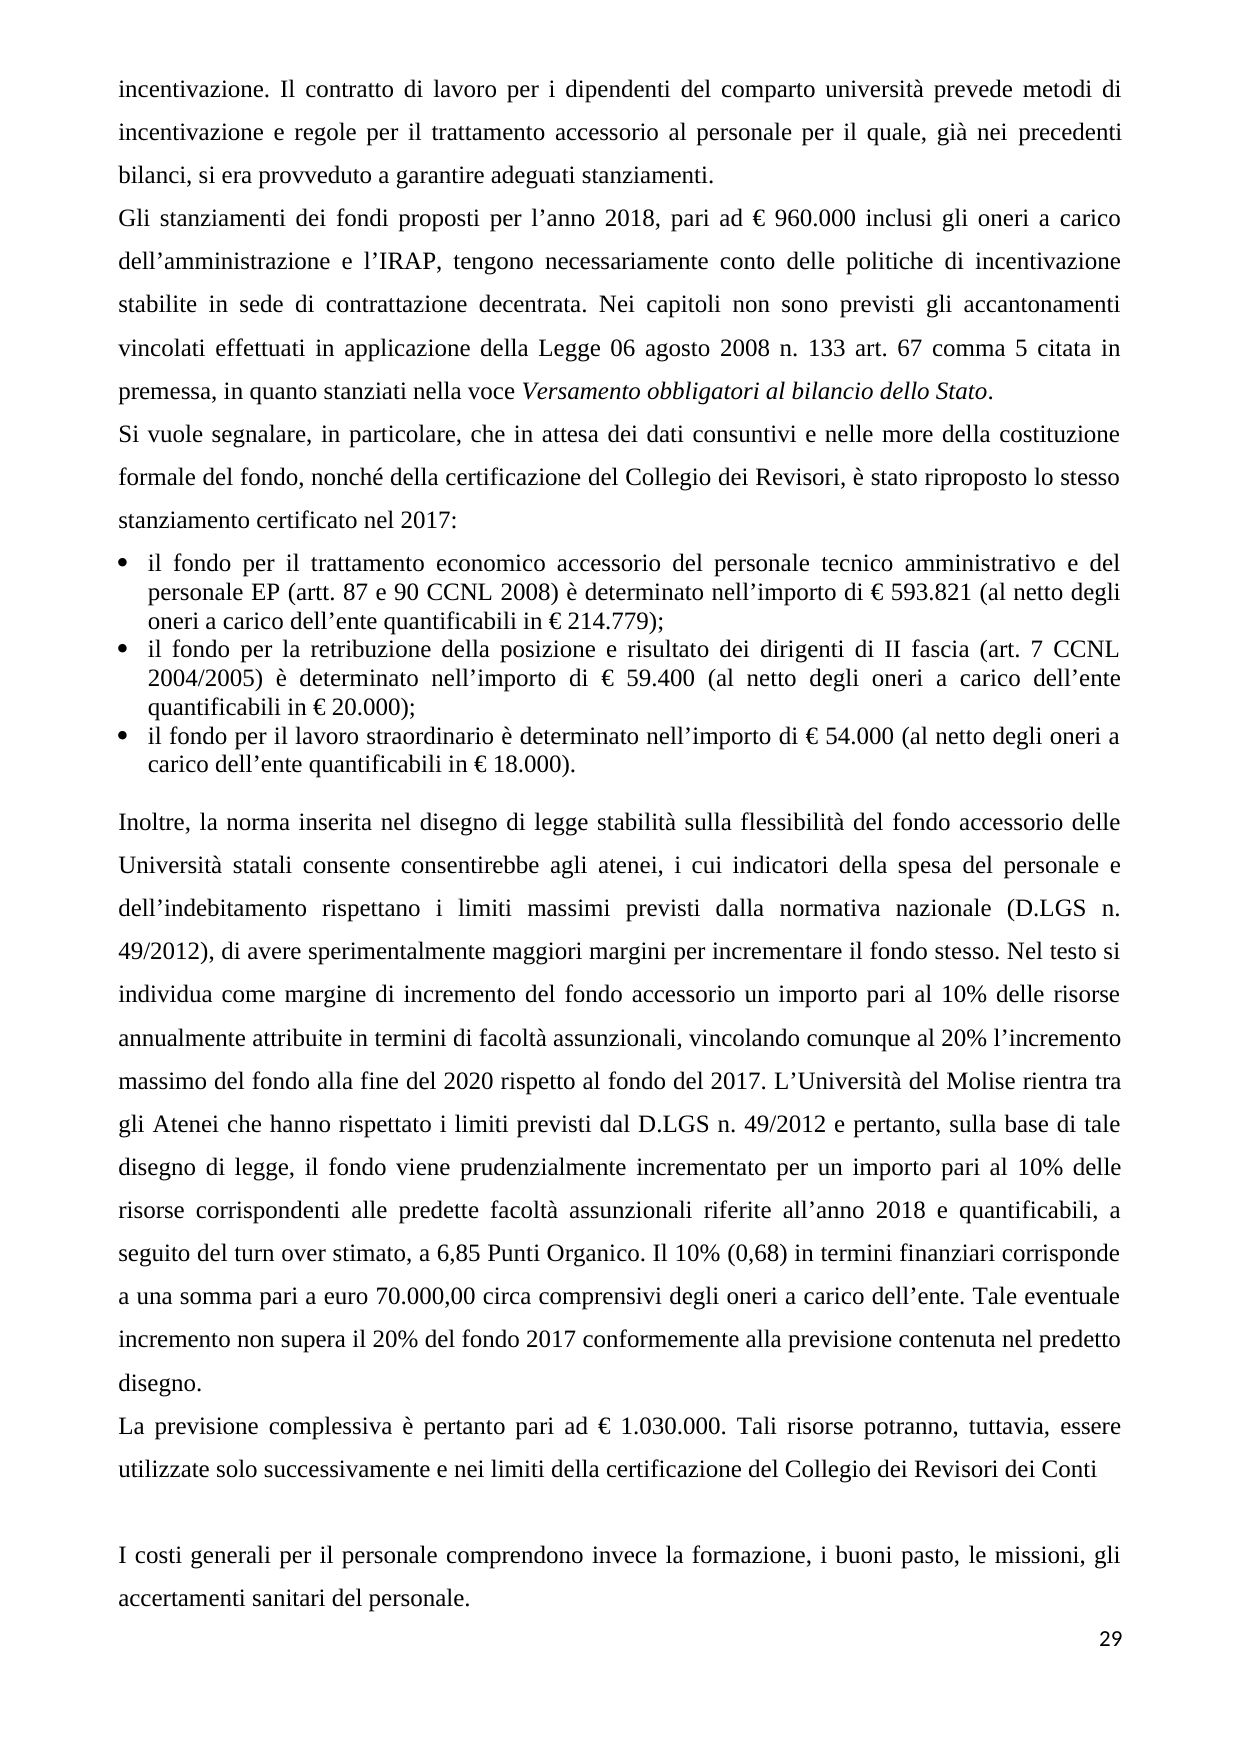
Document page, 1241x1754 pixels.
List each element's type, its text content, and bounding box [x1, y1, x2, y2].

text Gli stanziamenti dei fondi proposti per l’anno 2018, pari ad € 960.000 inclusi gli oneri a carico dell’amministrazione e l’IRAP, tengono necessariamente conto delle politiche di incentivazione stabilite in sede di contrattazione decentrata. Nei capitoli non sono previsti gli accantonamenti vincolati effettuati in applicazione della Legge 06 agosto 2008 n. 133 art. 67 comma 5 citata in premessa, in quanto stanziati nella voce Versamento obbligatori al bilancio dello Stato. [118, 203, 1122, 404]
text Si vuole segnalare, in particolare, che in attesa dei dati consuntivi e nelle more della costituzione formale del fondo, nonché della certificazione del Collegio dei Revisori, è stato riproposto lo stesso stanziamento certificato nel 2017: [118, 419, 1122, 534]
list il fondo per il lavoro straordinario è determinato nell’importo di € 54.000 (al netto degli oneri a carico dell’ente quantificabili in € 18.000). [118, 721, 1122, 778]
text incentivazione. Il contratto di lavoro per i dipendenti del comparto università prevede metodi di incentivazione e regole per il trattamento accessorio al personale per il quale, già nei precedenti bilanci, si era provveduto a garantire adeguati stanziamenti. [118, 74, 1122, 189]
text I costi generali per il personale comprendono invece la formazione, i buoni pasto, le missioni, gli accertamenti sanitari del personale. [118, 1540, 1122, 1612]
text Inoltre, la norma inserita nel disegno di legge stabilità sulla flessibilità del fondo accessorio delle Università statali consente consentirebbe agli atenei, i cui indicatori della spesa del personale e dell’indebitamento rispettano i limiti massimi previsti dalla normativa nazionale (D.LGS n. 49/2012), di avere sperimentalmente maggiori margini per incrementare il fondo stesso. Nel testo si individua come margine di incremento del fondo accessorio un importo pari al 10% delle risorse annualmente attribuite in termini di facoltà assunzionali, vincolando comunque al 20% l’incremento massimo del fondo alla fine del 2020 rispetto al fondo del 2017. L’Università del Molise rientra tra gli Atenei che hanno rispettato i limiti previsti dal D.LGS n. 49/2012 e pertanto, sulla base di tale disegno di legge, il fondo viene prudenzialmente incrementato per un importo pari al 10% delle risorse corrispondenti alle predette facoltà assunzionali riferite all’anno 2018 e quantificabili, a seguito del turn over stimato, a 6,85 Punti Organico. Il 10% (0,68) in termini finanziari corrisponde a una somma pari a euro 70.000,00 circa comprensivi degli oneri a carico dell’ente. Tale eventuale incremento non supera il 20% del fondo 2017 conformemente alla previsione contenuta nel predetto disegno. [118, 807, 1122, 1396]
list il fondo per la retribuzione della posizione e risultato dei dirigenti di II fascia (art. 7 CCNL 2004/2005) è determinato nell’importo di € 59.400 (al netto degli oneri a carico dell’ente quantificabili in € 20.000); [118, 634, 1122, 721]
list il fondo per il trattamento economico accessorio del personale tecnico amministrativo e del personale EP (artt. 87 e 90 CCNL 2008) è determinato nell’importo di € 593.821 (al netto degli oneri a carico dell’ente quantificabili in € 214.779); [118, 548, 1122, 634]
text La previsione complessiva è pertanto pari ad € 1.030.000. Tali risorse potranno, tuttavia, essere utilizzate solo successivamente e nei limiti della certificazione del Collegio dei Revisori dei Conti [118, 1411, 1122, 1483]
